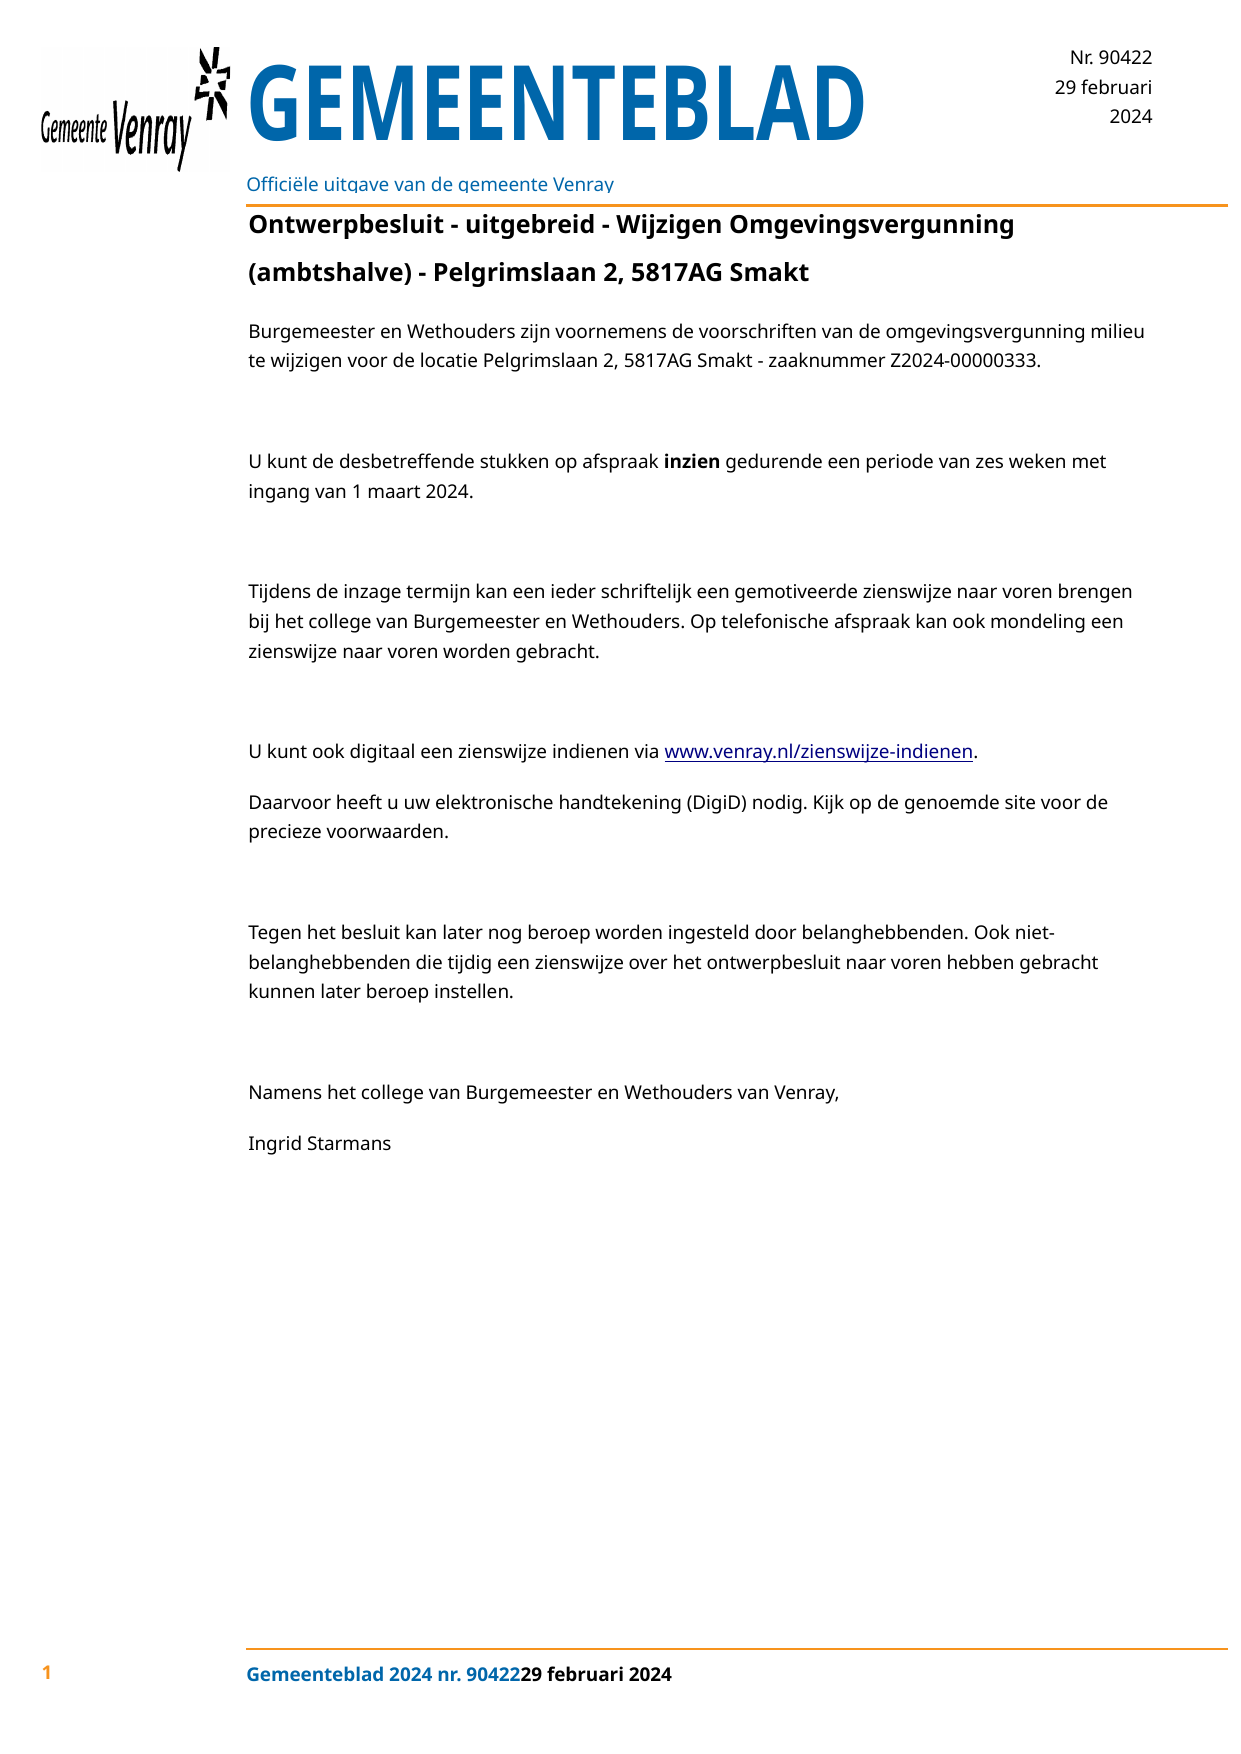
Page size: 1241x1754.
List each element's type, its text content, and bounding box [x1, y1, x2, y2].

text Namens het college van Burgemeester en Wethouders van Venray, [248, 1079, 1152, 1105]
text U kunt ook digitaal een zienswijze indienen via www.venray.nl/zienswijze-indienen. [248, 739, 1152, 764]
text Tegen het besluit kan later nog beroep worden ingesteld door belanghebbenden. Ook niet-belanghebbenden die tijdig een zienswijze over het ontwerpbesluit naar voren hebben gebracht kunnen later beroep instellen. [248, 919, 1152, 1004]
text Burgemeester en Wethouders zijn voornemens de voorschriften van de omgevingsvergunning milieu te wijzigen voor de locatie Pelgrimslaan 2, 5817AG Smakt - zaaknummer Z2024-00000333. [248, 318, 1152, 373]
text Tijdens de inzage termijn kan een ieder schriftelijk een gemotiveerde zienswijze naar voren brengen bij het college van Burgemeester en Wethouders. Op telefonische afspraak kan ook mondeling een zienswijze naar voren worden gebracht. [248, 579, 1152, 664]
text Ontwerpbesluit - uitgebreid - Wijzigen Omgevingsvergunning (ambtshalve) - Pelgrimslaan 2, 5817AG Smakt [248, 207, 1152, 288]
text U kunt de desbetreffende stukken op afspraak inzien gedurende een periode van zes weken met ingang van 1 maart 2024. [248, 448, 1152, 504]
text Ingrid Starmans [248, 1130, 1152, 1156]
text Daarvoor heeft u uw elektronische handtekening (DigiD) nodig. Kijk op de genoemde site voor de precieze voorwaarden. [248, 789, 1152, 844]
picture [41, 47, 231, 172]
